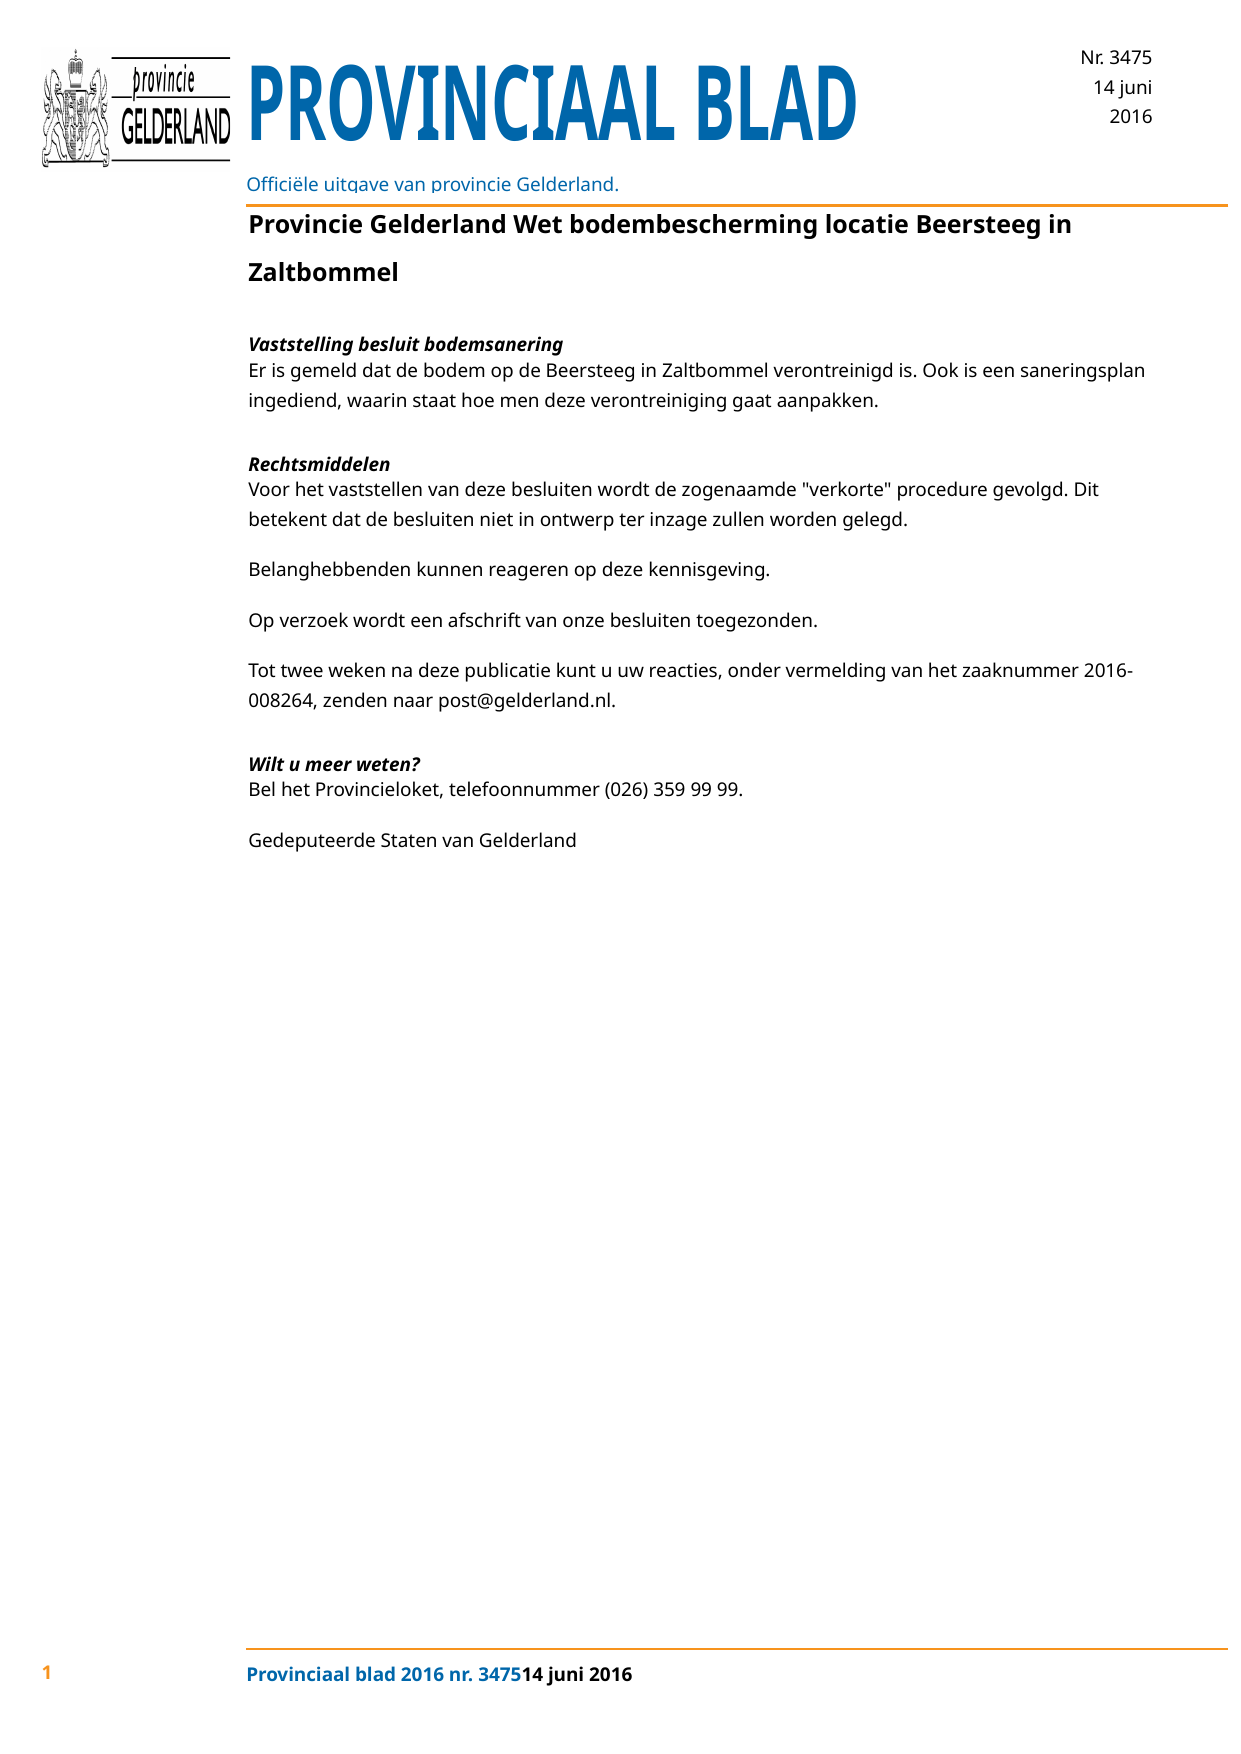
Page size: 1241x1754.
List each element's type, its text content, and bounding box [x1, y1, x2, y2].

text Wilt u meer weten? [248, 751, 1152, 777]
text Provincie Gelderland Wet bodembescherming locatie Beersteeg in Zaltbommel [248, 207, 1152, 288]
picture [41, 47, 231, 172]
text Vaststelling besluit bodemsanering [248, 331, 1152, 357]
text Voor het vaststellen van deze besluiten wordt de zogenaamde "verkorte" procedure gevolgd. Dit betekent dat de besluiten niet in ontwerp ter inzage zullen worden gelegd. [248, 476, 1152, 532]
text Op verzoek wordt een afschrift van onze besluiten toegezonden. [248, 607, 1152, 633]
text Gedeputeerde Staten van Gelderland [248, 827, 1152, 853]
text Belanghebbenden kunnen reageren op deze kennisgeving. [248, 556, 1152, 582]
text Tot twee weken na deze publicatie kunt u uw reacties, onder vermelding van het zaaknummer 2016-008264, zenden naar post@gelderland.nl. [248, 657, 1152, 713]
text Bel het Provincieloket, telefoonnummer (026) 359 99 99. [248, 777, 1152, 802]
text Er is gemeld dat de bodem op de Beersteeg in Zaltbommel verontreinigd is. Ook is een saneringsplan ingediend, waarin staat hoe men deze verontreiniging gaat aanpakken. [248, 357, 1152, 412]
text Rechtsmiddelen [248, 451, 1152, 476]
